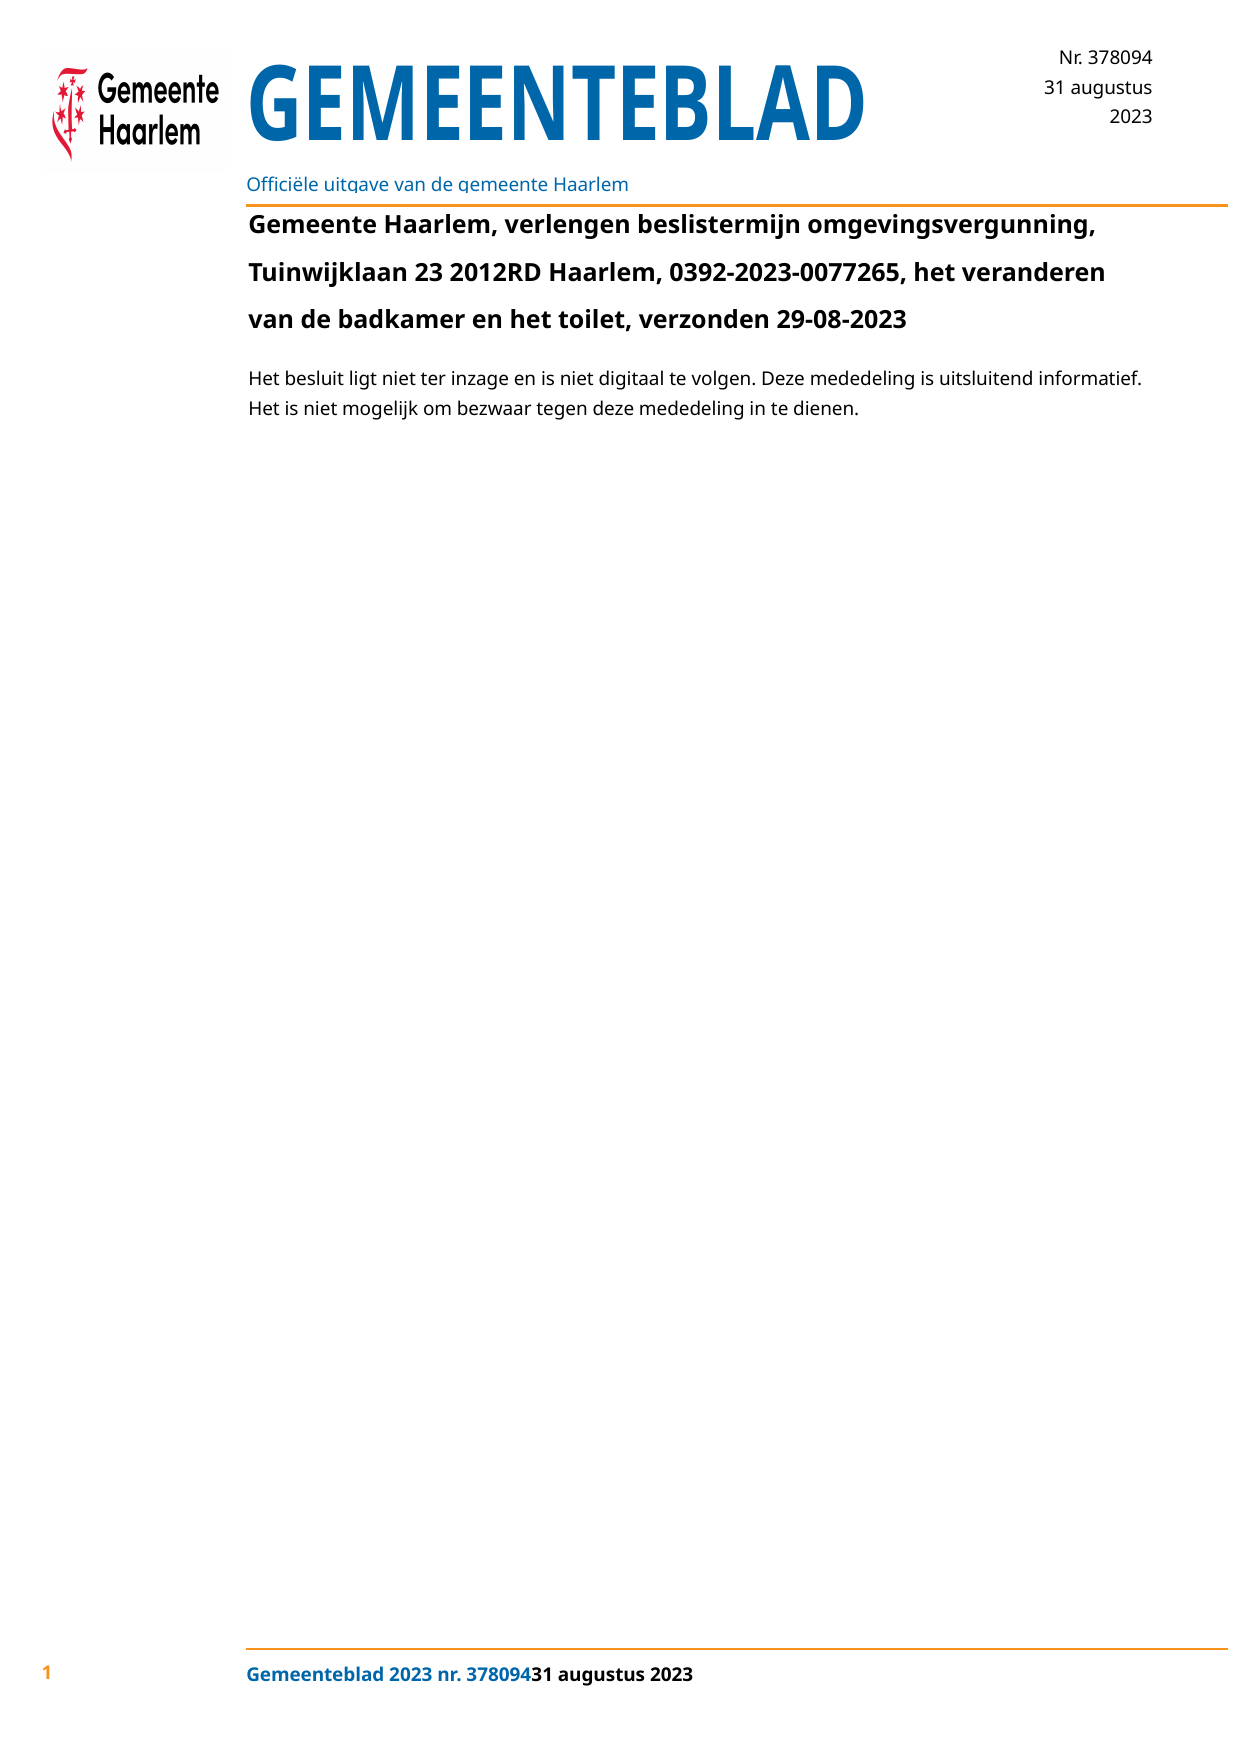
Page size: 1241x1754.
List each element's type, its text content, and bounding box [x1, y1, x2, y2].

text Het besluit ligt niet ter inzage en is niet digitaal te volgen. Deze mededeling is uitsluitend informatief. Het is niet mogelijk om bezwaar tegen deze mededeling in te dienen. [248, 366, 1152, 421]
picture [41, 47, 231, 172]
text Gemeente Haarlem, verlengen beslistermijn omgevingsvergunning, Tuinwijklaan 23 2012RD Haarlem, 0392-2023-0077265, het veranderen van de badkamer en het toilet, verzonden 29-08-2023 [248, 207, 1152, 336]
